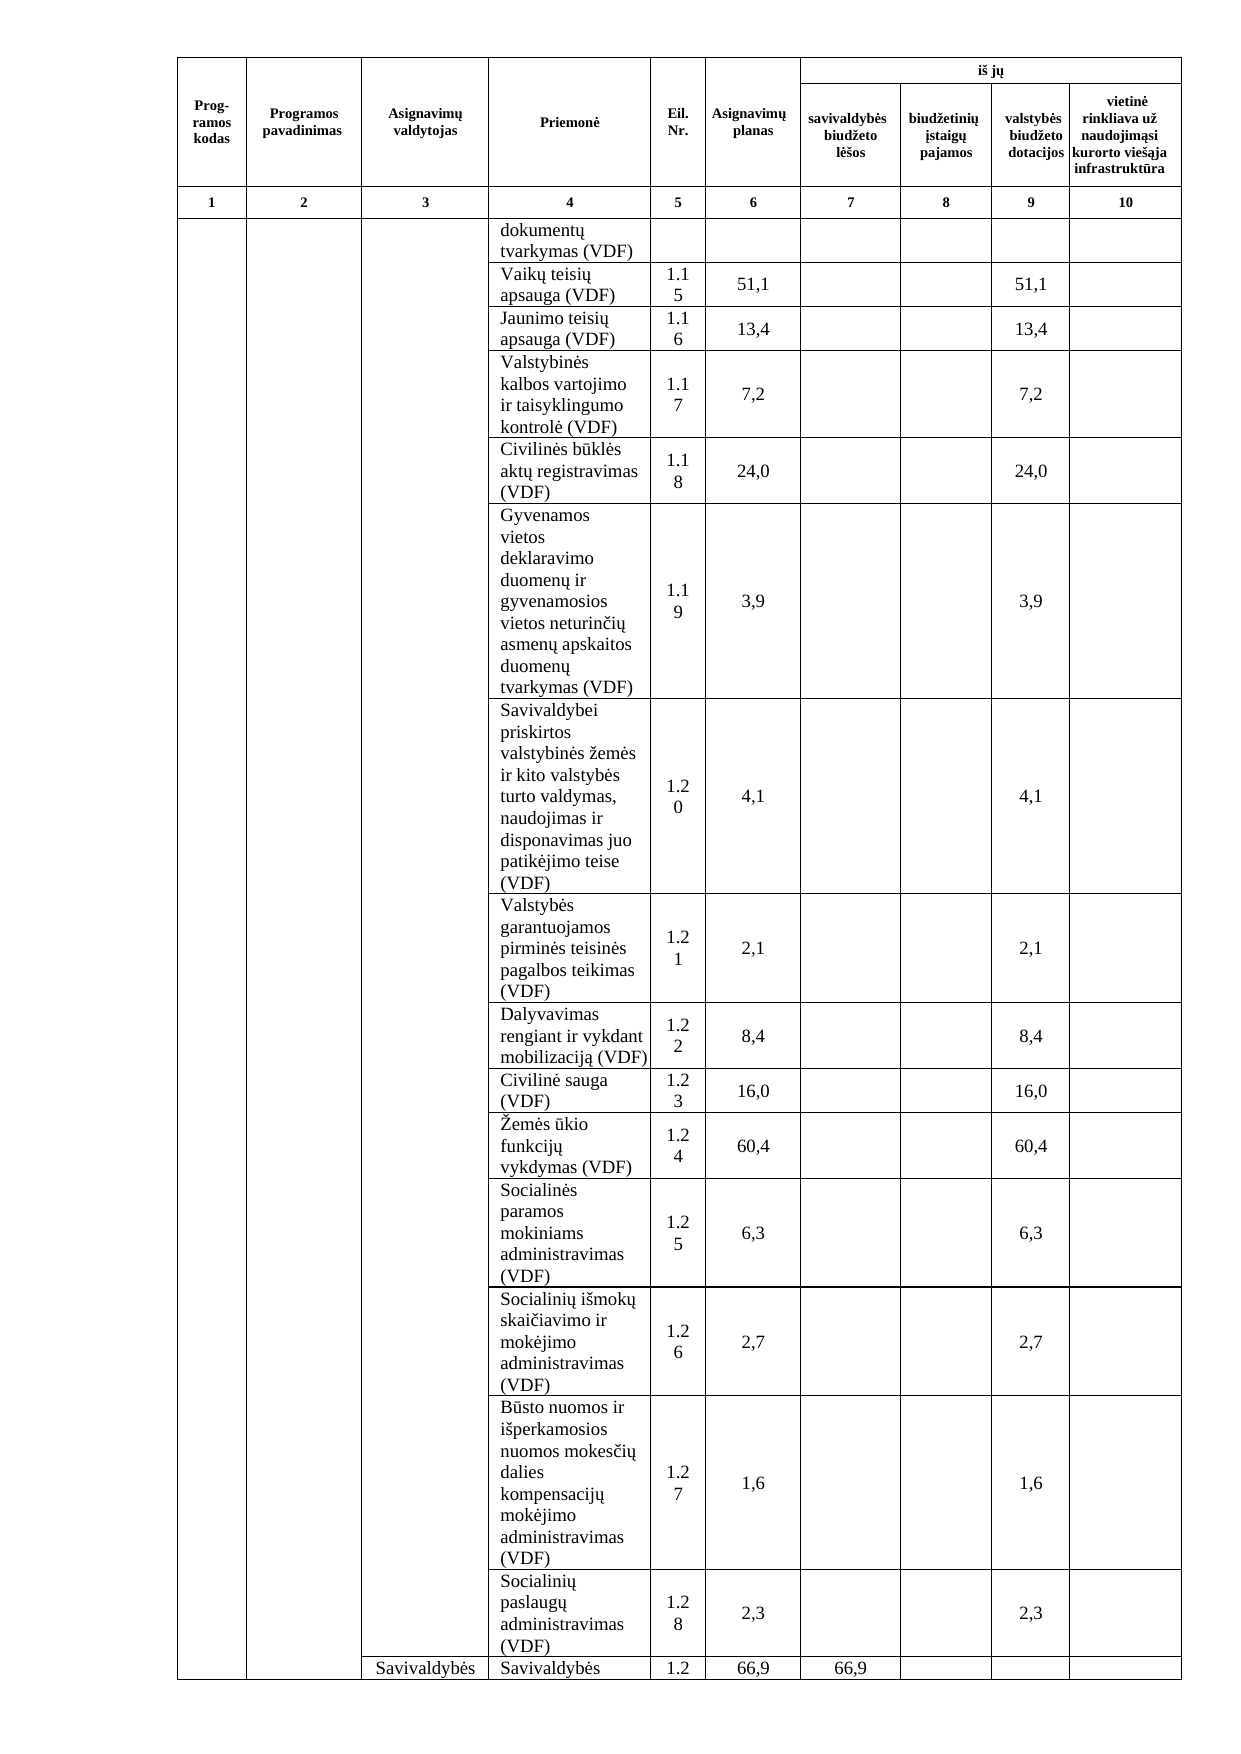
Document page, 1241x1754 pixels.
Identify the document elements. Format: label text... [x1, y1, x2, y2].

table_cell [901, 504, 991, 698]
table_cell [801, 1288, 900, 1395]
table_cell [901, 1288, 991, 1395]
table_cell [1070, 1179, 1181, 1286]
table_cell [1070, 351, 1181, 437]
table_cell 1.2 [651, 1657, 705, 1679]
table_cell 2,7 [992, 1288, 1069, 1395]
table_cell 1.25 [651, 1179, 705, 1286]
table_cell [1070, 307, 1181, 350]
table_cell [706, 219, 800, 262]
table_cell [801, 1570, 900, 1656]
table_cell 1.26 [651, 1288, 705, 1395]
table_cell 3,9 [992, 504, 1069, 698]
table_cell 4,1 [706, 699, 800, 893]
table_cell [901, 438, 991, 503]
table_cell Savivaldybei priskirtos valstybinės žemės ir kito valstybės turto valdymas, naudojimas ir disponavimas juo patikėjimo teise (VDF) [489, 699, 650, 893]
table_cell 6,3 [992, 1179, 1069, 1286]
table_cell Vaikų teisių apsauga (VDF) [489, 263, 650, 306]
table_cell [1070, 219, 1181, 262]
table_cell [801, 219, 900, 262]
table_cell 1.20 [651, 699, 705, 893]
table_cell 8 [901, 187, 991, 217]
table_cell 1.21 [651, 894, 705, 1002]
table_cell [1070, 504, 1181, 698]
table_cell Gyvenamos vietos deklaravimo duomenų ir gyvenamosios vietos neturinčių asmenų apskaitos duomenų tvarkymas (VDF) [489, 504, 650, 698]
table_cell [901, 1570, 991, 1656]
table_cell [801, 1003, 900, 1068]
table_cell 1.16 [651, 307, 705, 350]
table_header Eil. Nr. [651, 58, 705, 186]
table_cell dokumentų tvarkymas (VDF) [489, 219, 650, 262]
table_cell 1,6 [992, 1396, 1069, 1569]
table_cell 2,7 [706, 1288, 800, 1395]
table_cell biudžetinių įstaigų pajamos [901, 84, 991, 186]
table_cell [1070, 1003, 1181, 1068]
table_cell 1.24 [651, 1113, 705, 1178]
table_cell 60,4 [706, 1113, 800, 1178]
table_cell 8,4 [992, 1003, 1069, 1068]
table_cell 66,9 [801, 1657, 900, 1679]
table_cell [1070, 1069, 1181, 1112]
table_cell [992, 1657, 1069, 1679]
table_cell 16,0 [706, 1069, 800, 1112]
table_cell [801, 263, 900, 306]
table_cell Socialinių paslaugų administravimas (VDF) [489, 1570, 650, 1656]
table_cell 51,1 [706, 263, 800, 306]
table_cell [1070, 1288, 1181, 1395]
table_cell [901, 1657, 991, 1679]
table_cell 1.19 [651, 504, 705, 698]
table_cell [901, 1179, 991, 1286]
table_cell [801, 438, 900, 503]
table_cell 3 [362, 187, 488, 217]
table_header Priemonė [489, 58, 650, 186]
table_cell [992, 219, 1069, 262]
table_cell Valstybinės kalbos vartojimo ir taisyklingumo kontrolė (VDF) [489, 351, 650, 437]
table_header Asignavimų valdytojas [362, 58, 488, 186]
table_cell [1070, 894, 1181, 1002]
table_header Prog-ramos kodas [178, 58, 246, 186]
table_cell [801, 1179, 900, 1286]
table_cell [801, 504, 900, 698]
table_cell [901, 219, 991, 262]
table_cell 1.18 [651, 438, 705, 503]
table_cell [901, 1069, 991, 1112]
table_cell 2,1 [706, 894, 800, 1002]
table_cell [901, 351, 991, 437]
table_cell [801, 699, 900, 893]
table_cell 66,9 [706, 1657, 800, 1679]
table_cell [801, 351, 900, 437]
table_cell [1070, 263, 1181, 306]
table_cell 1.27 [651, 1396, 705, 1569]
table_cell [362, 219, 488, 1656]
table_cell [1070, 1657, 1181, 1679]
table_cell [901, 1113, 991, 1178]
table_cell 1.22 [651, 1003, 705, 1068]
table_cell Dalyvavimas rengiant ir vykdant mobilizaciją (VDF) [489, 1003, 650, 1068]
table_cell vietinė rinkliava už naudojimąsi kurorto viešąja infrastruktūra [1070, 84, 1181, 186]
table_cell Socialinių išmokų skaičiavimo ir mokėjimo administravimas (VDF) [489, 1288, 650, 1395]
table_cell [1070, 1396, 1181, 1569]
table_cell [1070, 438, 1181, 503]
table_cell 5 [651, 187, 705, 217]
table_cell [901, 1003, 991, 1068]
table_cell Civilinės būklės aktų registravimas (VDF) [489, 438, 650, 503]
table_cell 13,4 [992, 307, 1069, 350]
table_cell 16,0 [992, 1069, 1069, 1112]
table_cell 1,6 [706, 1396, 800, 1569]
table_cell 51,1 [992, 263, 1069, 306]
table_cell Žemės ūkio funkcijų vykdymas (VDF) [489, 1113, 650, 1178]
table_cell Būsto nuomos ir išperkamosios nuomos mokesčių dalies kompensacijų mokėjimo administravimas (VDF) [489, 1396, 650, 1569]
table_cell 7,2 [992, 351, 1069, 437]
table_cell 2,1 [992, 894, 1069, 1002]
table_cell [1070, 699, 1181, 893]
table_cell 6,3 [706, 1179, 800, 1286]
table_cell 2 [247, 187, 361, 217]
table_cell Savivaldybės [362, 1657, 488, 1679]
table_cell 3,9 [706, 504, 800, 698]
table_cell [178, 219, 246, 1679]
table_cell 60,4 [992, 1113, 1069, 1178]
table_cell Savivaldybės [489, 1657, 650, 1679]
table_cell 2,3 [992, 1570, 1069, 1656]
table_cell Civilinė sauga (VDF) [489, 1069, 650, 1112]
table_cell 4,1 [992, 699, 1069, 893]
table_cell 8,4 [706, 1003, 800, 1068]
table_cell [901, 1396, 991, 1569]
table_cell 7,2 [706, 351, 800, 437]
table_cell savivaldybės biudžeto lėšos [801, 84, 900, 186]
table_cell valstybės biudžeto dotacijos [992, 84, 1069, 186]
table_header iš jų [801, 58, 1181, 83]
table_cell 10 [1070, 187, 1181, 217]
table_cell Socialinės paramos mokiniams administravimas (VDF) [489, 1179, 650, 1286]
table_cell [1070, 1113, 1181, 1178]
table_cell 1 [178, 187, 246, 217]
table_cell 24,0 [706, 438, 800, 503]
table_cell Valstybės garantuojamos pirminės teisinės pagalbos teikimas (VDF) [489, 894, 650, 1002]
table_cell [901, 699, 991, 893]
table_cell 2,3 [706, 1570, 800, 1656]
table_cell 24,0 [992, 438, 1069, 503]
table_cell Jaunimo teisių apsauga (VDF) [489, 307, 650, 350]
table_cell 1.28 [651, 1570, 705, 1656]
table_cell [901, 263, 991, 306]
table_cell 6 [706, 187, 800, 217]
table_cell 1.15 [651, 263, 705, 306]
table_cell 4 [489, 187, 650, 217]
table_cell [901, 307, 991, 350]
table_cell [801, 1396, 900, 1569]
table_header Programos pavadinimas [247, 58, 361, 186]
table_cell 9 [992, 187, 1069, 217]
table_header Asignavimų planas [706, 58, 800, 186]
table_cell [651, 219, 705, 262]
table_cell 13,4 [706, 307, 800, 350]
table_cell 7 [801, 187, 900, 217]
table_cell [901, 894, 991, 1002]
table_cell 1.23 [651, 1069, 705, 1112]
table_cell [801, 1069, 900, 1112]
table_cell [1070, 1570, 1181, 1656]
table_cell [801, 894, 900, 1002]
table_cell [247, 219, 361, 1679]
table_cell 1.17 [651, 351, 705, 437]
table_cell [801, 1113, 900, 1178]
table_cell [801, 307, 900, 350]
